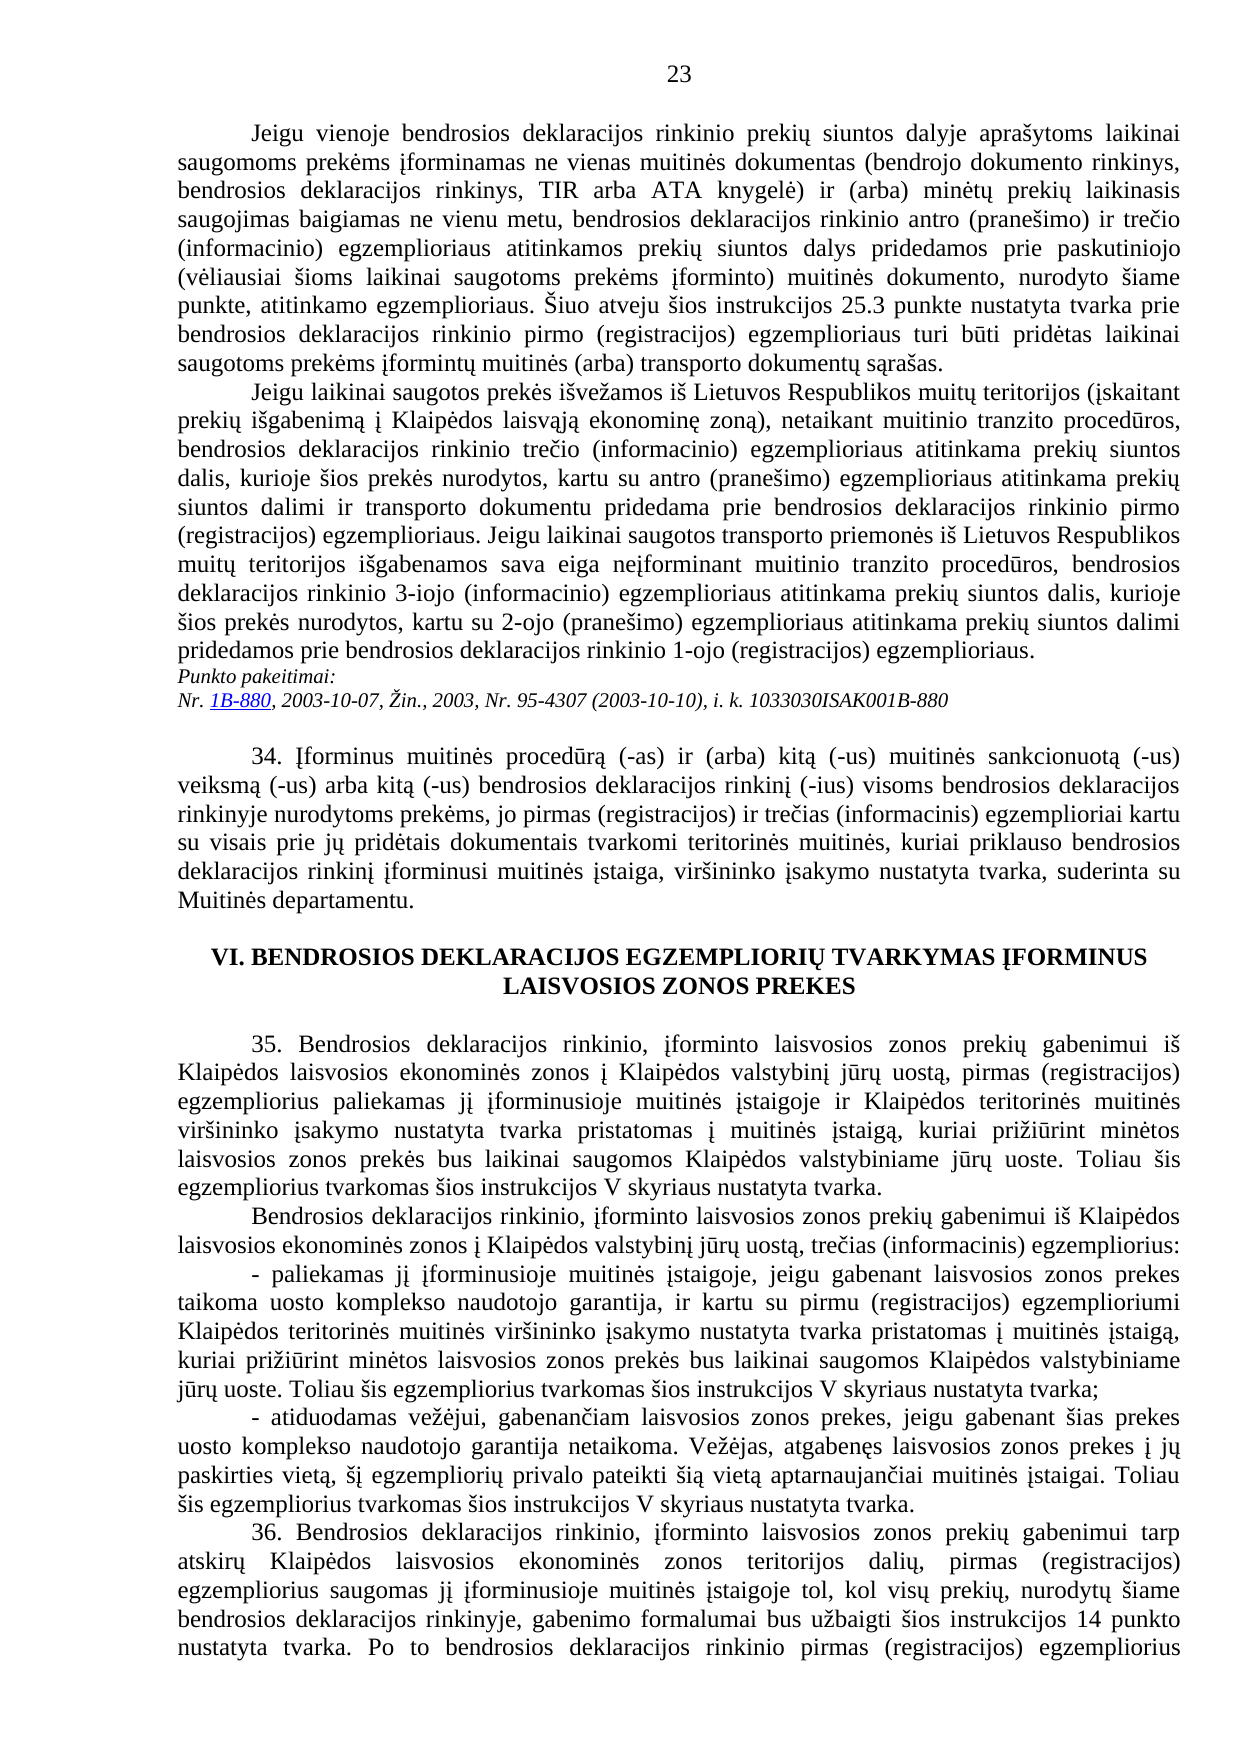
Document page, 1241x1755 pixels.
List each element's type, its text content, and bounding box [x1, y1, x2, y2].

text - atiduodamas vežėjui, gabenančiam laisvosios zonos prekes, jeigu gabenant šias prekes uosto komplekso naudotojo garantija netaikoma. Vežėjas, atgabenęs laisvosios zonos prekes į jų paskirties vietą, šį egzempliorių privalo pateikti šią vietą aptarnaujančiai muitinės įstaigai. Toliau šis egzempliorius tvarkomas šios instrukcijos V skyriaus nustatyta tvarka. [177, 1402, 1181, 1517]
text 34. Įforminus muitinės procedūrą (-as) ir (arba) kitą (-us) muitinės sankcionuotą (-us) veiksmą (-us) arba kitą (-us) bendrosios deklaracijos rinkinį (-ius) visoms bendrosios deklaracijos rinkinyje nurodytoms prekėms, jo pirmas (registracijos) ir trečias (informacinis) egzemplioriai kartu su visais prie jų pridėtais dokumentais tvarkomi teritorinės muitinės, kuriai priklauso bendrosios deklaracijos rinkinį įforminusi muitinės įstaiga, viršininko įsakymo nustatyta tvarka, suderinta su Muitinės departamentu. [177, 741, 1181, 914]
text 35. Bendrosios deklaracijos rinkinio, įforminto laisvosios zonos prekių gabenimui iš Klaipėdos laisvosios ekonominės zonos į Klaipėdos valstybinį jūrų uostą, pirmas (registracijos) egzempliorius paliekamas jį įforminusioje muitinės įstaigoje ir Klaipėdos teritorinės muitinės viršininko įsakymo nustatyta tvarka pristatomas į muitinės įstaigą, kuriai prižiūrint minėtos laisvosios zonos prekės bus laikinai saugomos Klaipėdos valstybiniame jūrų uoste. Toliau šis egzempliorius tvarkomas šios instrukcijos V skyriaus nustatyta tvarka. [177, 1029, 1181, 1201]
text Punkto pakeitimai: [177, 664, 1181, 688]
text Jeigu laikinai saugotos prekės išvežamos iš Lietuvos Respublikos muitų teritorijos (įskaitant prekių išgabenimą į Klaipėdos laisvąją ekonominę zoną), netaikant muitinio tranzito procedūros, bendrosios deklaracijos rinkinio trečio (informacinio) egzemplioriaus atitinkama prekių siuntos dalis, kurioje šios prekės nurodytos, kartu su antro (pranešimo) egzemplioriaus atitinkama prekių siuntos dalimi ir transporto dokumentu pridedama prie bendrosios deklaracijos rinkinio pirmo (registracijos) egzemplioriaus. Jeigu laikinai saugotos transporto priemonės iš Lietuvos Respublikos muitų teritorijos išgabenamos sava eiga neįforminant muitinio tranzito procedūros, bendrosios deklaracijos rinkinio 3-iojo (informacinio) egzemplioriaus atitinkama prekių siuntos dalis, kurioje šios prekės nurodytos, kartu su 2-ojo (pranešimo) egzemplioriaus atitinkama prekių siuntos dalimi pridedamos prie bendrosios deklaracijos rinkinio 1-ojo (registracijos) egzemplioriaus. [177, 377, 1181, 664]
text Nr. 1B-880, 2003-10-07, Žin., 2003, Nr. 95-4307 (2003-10-10), i. k. 1033030ISAK001B-880 [177, 688, 1181, 712]
text VI. BENDROSIOS DEKLARACIJOS EGZEMPLIORIŲ TVARKYMAS ĮFORMINUS LAISVOSIOS ZONOS PREKES [177, 942, 1181, 1000]
text Jeigu vienoje bendrosios deklaracijos rinkinio prekių siuntos dalyje aprašytoms laikinai saugomoms prekėms įforminamas ne vienas muitinės dokumentas (bendrojo dokumento rinkinys, bendrosios deklaracijos rinkinys, TIR arba ATA knygelė) ir (arba) minėtų prekių laikinasis saugojimas baigiamas ne vienu metu, bendrosios deklaracijos rinkinio antro (pranešimo) ir trečio (informacinio) egzemplioriaus atitinkamos prekių siuntos dalys pridedamos prie paskutiniojo (vėliausiai šioms laikinai saugotoms prekėms įforminto) muitinės dokumento, nurodyto šiame punkte, atitinkamo egzemplioriaus. Šiuo atveju šios instrukcijos 25.3 punkte nustatyta tvarka prie bendrosios deklaracijos rinkinio pirmo (registracijos) egzemplioriaus turi būti pridėtas laikinai saugotoms prekėms įformintų muitinės (arba) transporto dokumentų sąrašas. [177, 118, 1181, 377]
text - paliekamas jį įforminusioje muitinės įstaigoje, jeigu gabenant laisvosios zonos prekes taikoma uosto komplekso naudotojo garantija, ir kartu su pirmu (registracijos) egzemplioriumi Klaipėdos teritorinės muitinės viršininko įsakymo nustatyta tvarka pristatomas į muitinės įstaigą, kuriai prižiūrint minėtos laisvosios zonos prekės bus laikinai saugomos Klaipėdos valstybiniame jūrų uoste. Toliau šis egzempliorius tvarkomas šios instrukcijos V skyriaus nustatyta tvarka; [177, 1259, 1181, 1402]
text Bendrosios deklaracijos rinkinio, įforminto laisvosios zonos prekių gabenimui iš Klaipėdos laisvosios ekonominės zonos į Klaipėdos valstybinį jūrų uostą, trečias (informacinis) egzempliorius: [177, 1201, 1181, 1259]
text 36. Bendrosios deklaracijos rinkinio, įforminto laisvosios zonos prekių gabenimui tarp atskirų Klaipėdos laisvosios ekonominės zonos teritorijos dalių, pirmas (registracijos) egzempliorius saugomas jį įforminusioje muitinės įstaigoje tol, kol visų prekių, nurodytų šiame bendrosios deklaracijos rinkinyje, gabenimo formalumai bus užbaigti šios instrukcijos 14 punkto nustatyta tvarka. Po to bendrosios deklaracijos rinkinio pirmas (registracijos) egzempliorius [177, 1517, 1181, 1661]
